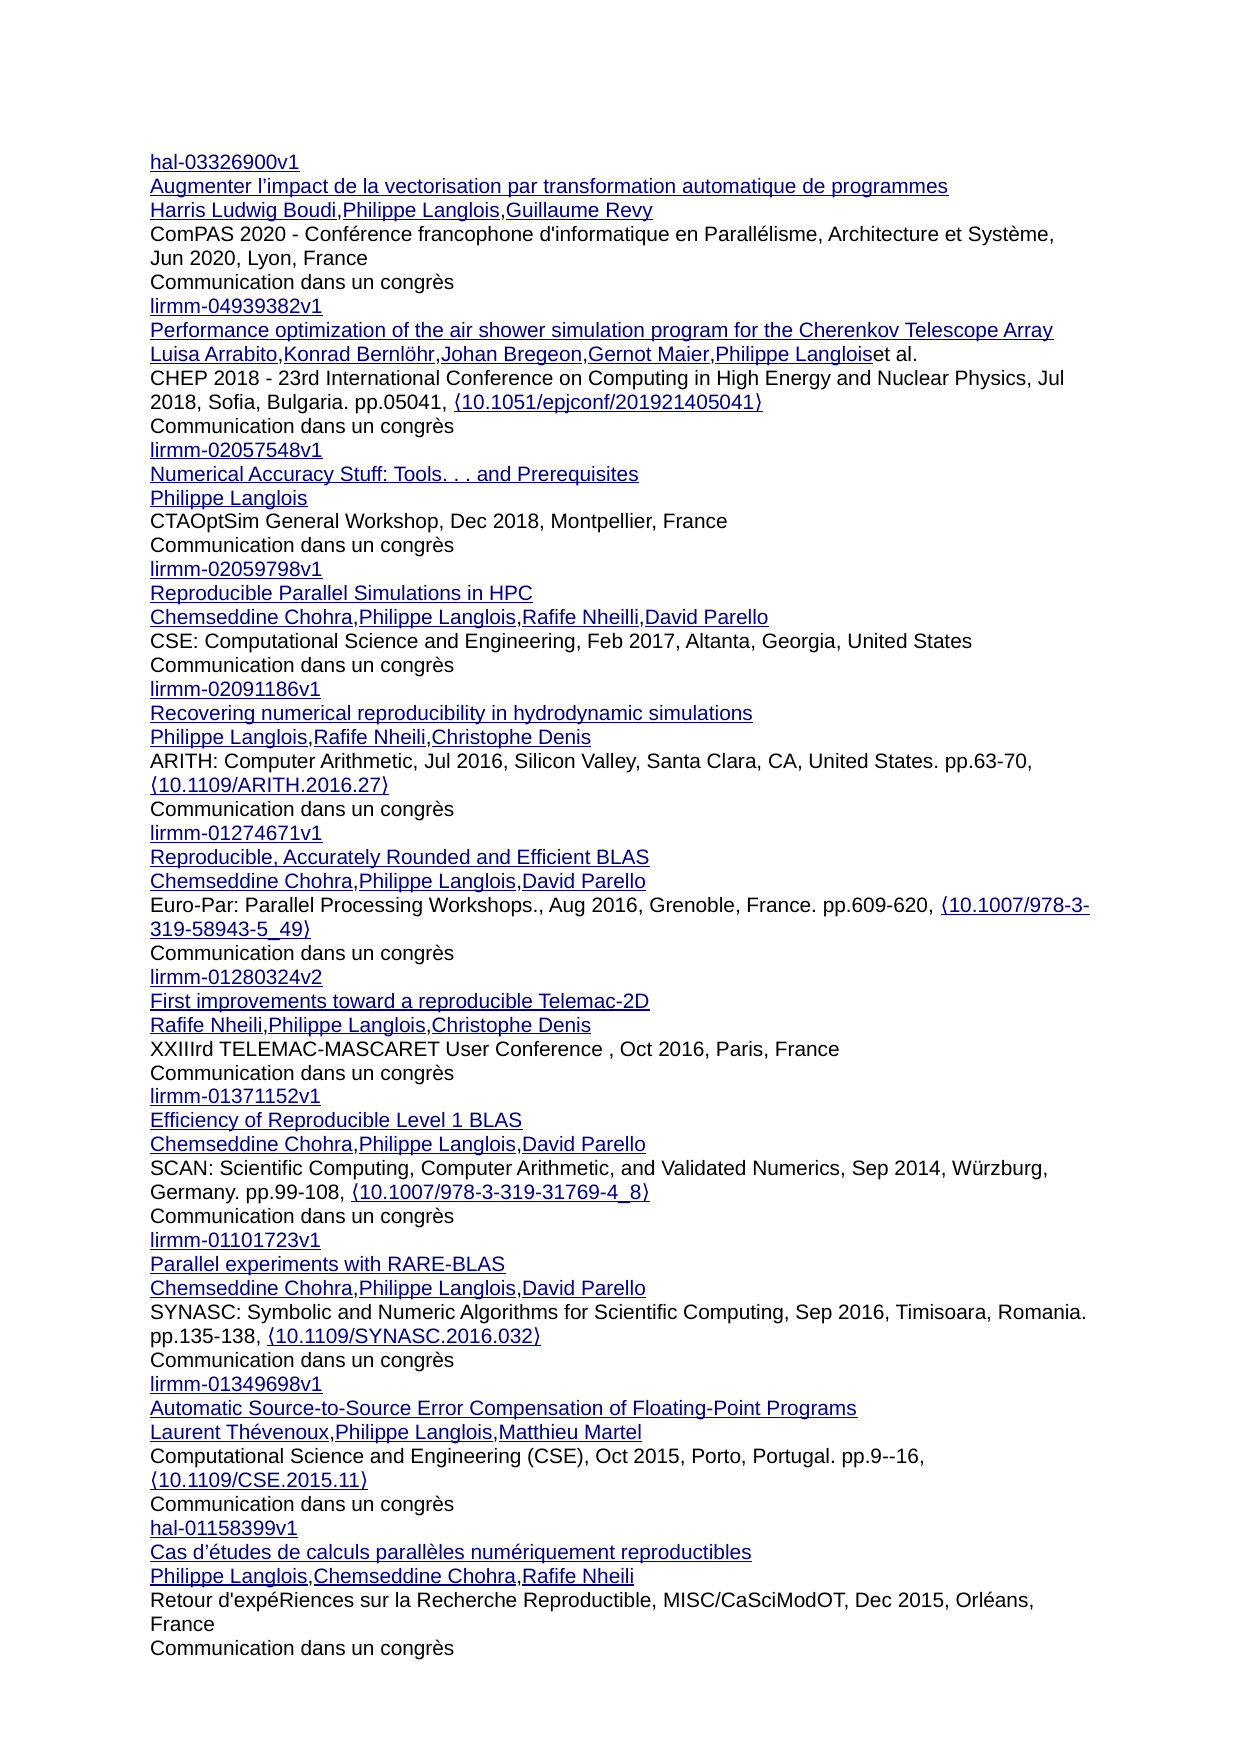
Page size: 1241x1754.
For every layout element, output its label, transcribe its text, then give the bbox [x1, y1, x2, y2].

table_cell Parallel experiments with RARE-BLAS Chemseddine Chohra,Philippe Langlois,David Parello SYNASC: Symbolic and Numeric Algorithms for Scientific Computing, Sep 2016, Timisoara, Romania. pp.135-138, ⟨10.1109/SYNASC.2016.032⟩ Communication dans un congrès lirmm-01349698v1 [150, 1252, 1090, 1396]
table_cell First improvements toward a reproducible Telemac-2D Rafife Nheili,Philippe Langlois,Christophe Denis XXIIIrd TELEMAC-MASCARET User Conference , Oct 2016, Paris, France Communication dans un congrès lirmm-01371152v1 [150, 989, 1090, 1108]
table_cell Efficiency of Reproducible Level 1 BLAS Chemseddine Chohra,Philippe Langlois,David Parello SCAN: Scientific Computing, Computer Arithmetic, and Validated Numerics, Sep 2014, Würzburg, Germany. pp.99-108, ⟨10.1007/978-3-319-31769-4_8⟩ Communication dans un congrès lirmm-01101723v1 [150, 1108, 1090, 1252]
table_cell Reproducible Parallel Simulations in HPC Chemseddine Chohra,Philippe Langlois,Rafife Nheilli,David Parello CSE: Computational Science and Engineering, Feb 2017, Altanta, Georgia, United States Communication dans un congrès lirmm-02091186v1 [150, 581, 1090, 701]
table_cell Recovering numerical reproducibility in hydrodynamic simulations Philippe Langlois,Rafife Nheili,Christophe Denis ARITH: Computer Arithmetic, Jul 2016, Silicon Valley, Santa Clara, CA, United States. pp.63-70, ⟨10.1109/ARITH.2016.27⟩ Communication dans un congrès lirmm-01274671v1 [150, 701, 1090, 845]
table_cell Augmenter l’impact de la vectorisation par transformation automatique de programmes Harris Ludwig Boudi,Philippe Langlois,Guillaume Revy ComPAS 2020 - Conférence francophone d'informatique en Parallélisme, Architecture et Système, Jun 2020, Lyon, France Communication dans un congrès lirmm-04939382v1 [150, 174, 1090, 318]
table_cell Automatic Source-to-Source Error Compensation of Floating-Point Programs Laurent Thévenoux,Philippe Langlois,Matthieu Martel Computational Science and Engineering (CSE), Oct 2015, Porto, Portugal. pp.9--16, ⟨10.1109/CSE.2015.11⟩ Communication dans un congrès hal-01158399v1 [150, 1396, 1090, 1539]
table_cell Reproducible, Accurately Rounded and Efficient BLAS Chemseddine Chohra,Philippe Langlois,David Parello Euro-Par: Parallel Processing Workshops., Aug 2016, Grenoble, France. pp.609-620, ⟨10.1007/978-3-319-58943-5_49⟩ Communication dans un congrès lirmm-01280324v2 [150, 845, 1090, 988]
table_cell Performance optimization of the air shower simulation program for the Cherenkov Telescope Array Luisa Arrabito,Konrad Bernlöhr,Johan Bregeon,Gernot Maier,Philippe Langloiset al. CHEP 2018 - 23rd International Conference on Computing in High Energy and Nuclear Physics, Jul 2018, Sofia, Bulgaria. pp.05041, ⟨10.1051/epjconf/201921405041⟩ Communication dans un congrès lirmm-02057548v1 [150, 318, 1090, 461]
table_cell Numerical Accuracy Stuff: Tools. . . and Prerequisites Philippe Langlois CTAOptSim General Workshop, Dec 2018, Montpellier, France Communication dans un congrès lirmm-02059798v1 [150, 461, 1090, 581]
table_header hal-03326900v1 [150, 150, 1090, 174]
table_cell Cas d’études de calculs parallèles numériquement reproductibles Philippe Langlois,Chemseddine Chohra,Rafife Nheili Retour d'expéRiences sur la Recherche Reproductible, MISC/CaSciModOT, Dec 2015, Orléans, France Communication dans un congrès [150, 1540, 1090, 1659]
